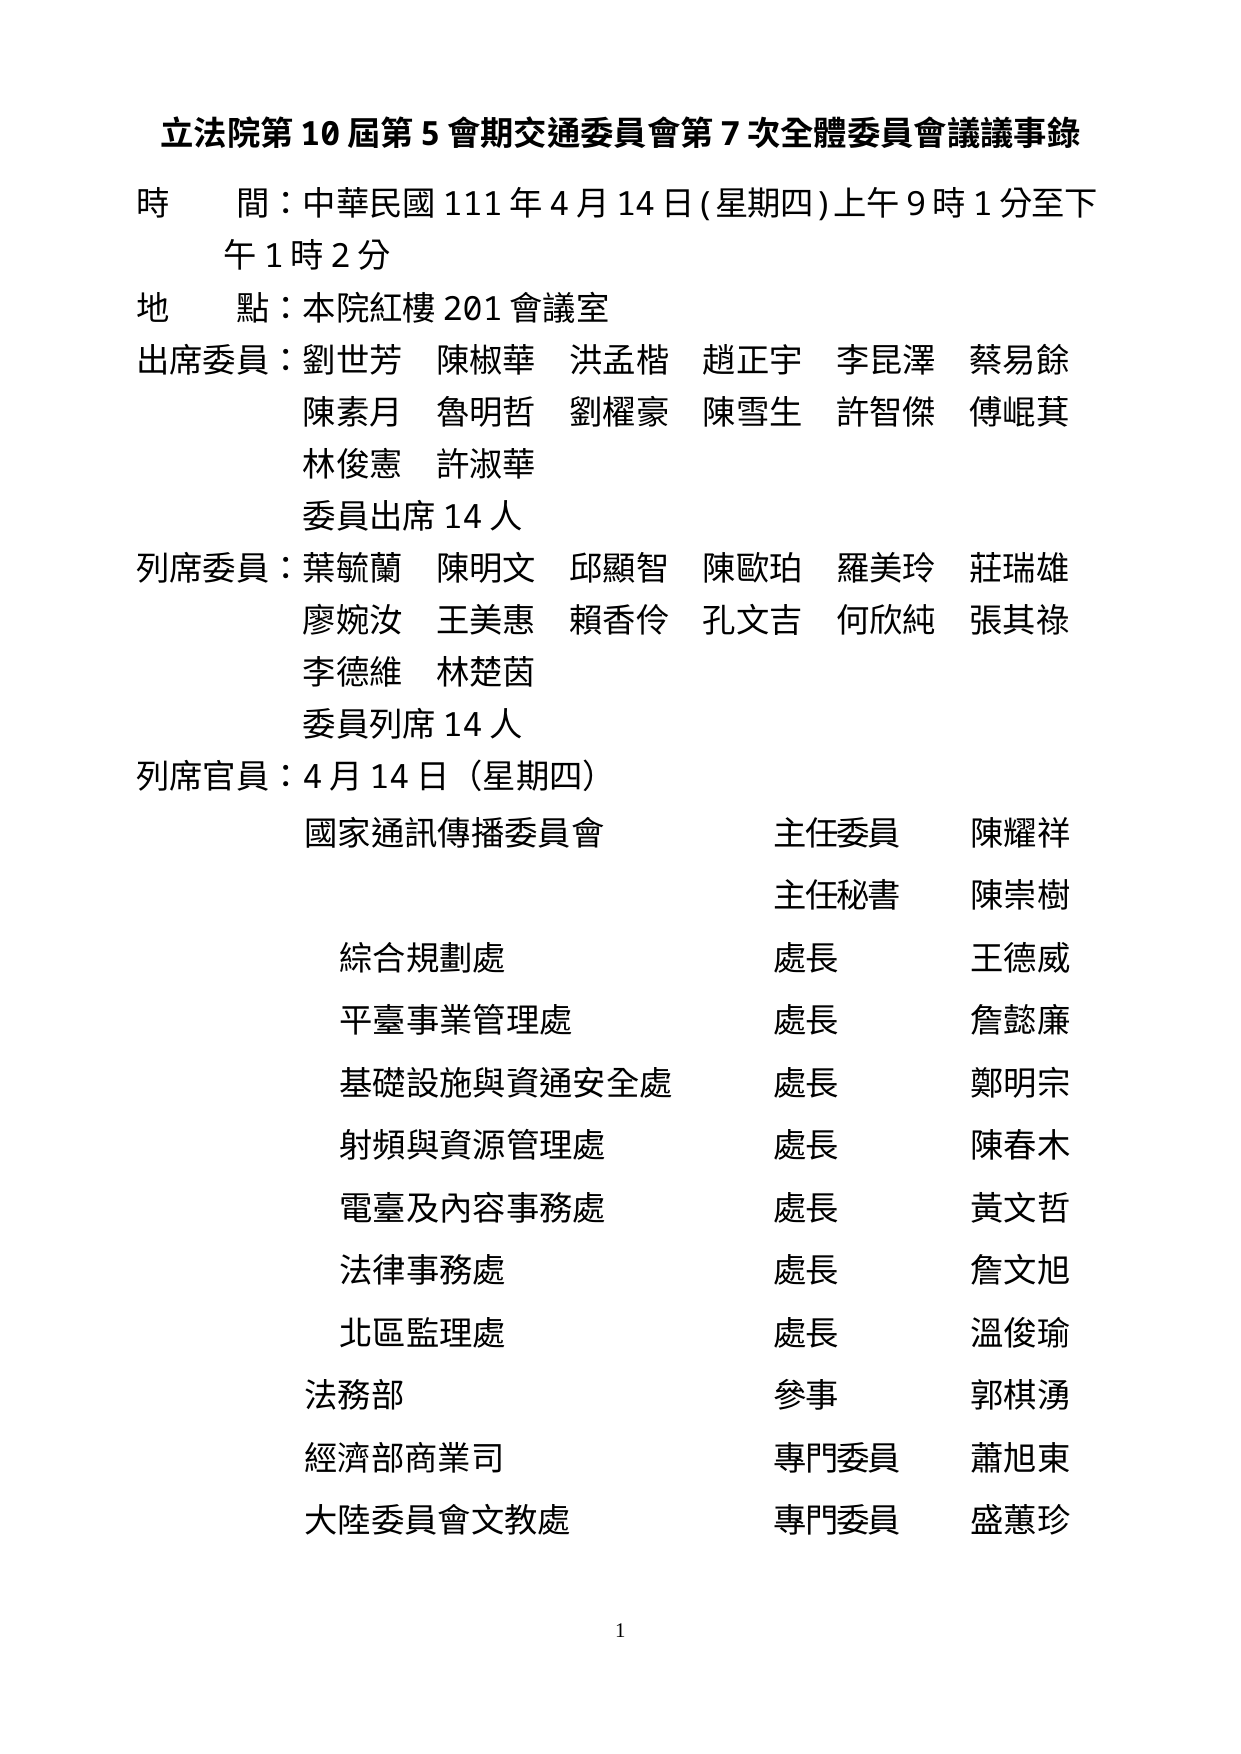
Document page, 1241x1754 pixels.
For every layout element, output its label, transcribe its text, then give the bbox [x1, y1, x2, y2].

text 列席委員：葉毓蘭 陳明文 邱顯智 陳歐珀 羅美玲 莊瑞雄 廖婉汝 王美惠 賴香伶 孔文吉 何欣純 張其祿 李德維 林楚茵 [136, 539, 1104, 695]
text 列席官員：4月14日（星期四） [136, 747, 1104, 799]
table_cell 處長 [762, 987, 939, 1049]
table_cell 專門委員 [762, 1424, 939, 1487]
table_cell 經濟部商業司 [301, 1424, 762, 1487]
text 委員出席14人 [136, 487, 1104, 539]
table_cell 主任秘書 [762, 862, 939, 924]
table_cell 參事 [762, 1362, 939, 1424]
table_cell 處長 [762, 1299, 939, 1362]
table_cell 法律事務處 [301, 1237, 762, 1299]
table_cell 法務部 [301, 1362, 762, 1424]
text 立法院第10屆第5會期交通委員會第7次全體委員會議議事錄 [136, 103, 1104, 155]
table_cell 盛蕙珍 [939, 1487, 1102, 1549]
table_header 主任委員 [762, 799, 939, 862]
table_cell [301, 862, 762, 924]
table_cell 基礎設施與資通安全處 [301, 1049, 762, 1112]
table_cell 鄭明宗 [939, 1049, 1102, 1112]
table_cell 大陸委員會文教處 [301, 1487, 762, 1549]
table_cell 綜合規劃處 [301, 924, 762, 987]
text 出席委員：劉世芳 陳椒華 洪孟楷 趙正宇 李昆澤 蔡易餘 陳素月 魯明哲 劉櫂豪 陳雪生 許智傑 傅崐萁 林俊憲 許淑華 [136, 330, 1125, 487]
table_cell 處長 [762, 1049, 939, 1112]
text 時 間：中華民國111年4月14日(星期四)上午9時1分至下午1時2分 [136, 174, 1125, 278]
table_cell 處長 [762, 1112, 939, 1174]
table_cell 處長 [762, 924, 939, 987]
text 委員列席14人 [136, 695, 1104, 747]
text 地 點：本院紅樓201會議室 [136, 278, 1125, 330]
table_cell 電臺及內容事務處 [301, 1174, 762, 1237]
table_cell 陳崇樹 [939, 862, 1102, 924]
table_cell 溫俊瑜 [939, 1299, 1102, 1362]
table_cell 陳春木 [939, 1112, 1102, 1174]
table_cell 黃文哲 [939, 1174, 1102, 1237]
table_cell 北區監理處 [301, 1299, 762, 1362]
table_cell 詹懿廉 [939, 987, 1102, 1049]
table_cell 王德威 [939, 924, 1102, 987]
table_cell 處長 [762, 1237, 939, 1299]
table_cell 郭棋湧 [939, 1362, 1102, 1424]
table_header 國家通訊傳播委員會 [301, 799, 762, 862]
table_cell 射頻與資源管理處 [301, 1112, 762, 1174]
table_cell 平臺事業管理處 [301, 987, 762, 1049]
table_header 陳耀祥 [939, 799, 1102, 862]
table_cell 處長 [762, 1174, 939, 1237]
table_cell 詹文旭 [939, 1237, 1102, 1299]
table_cell 蕭旭東 [939, 1424, 1102, 1487]
table_cell 專門委員 [762, 1487, 939, 1549]
